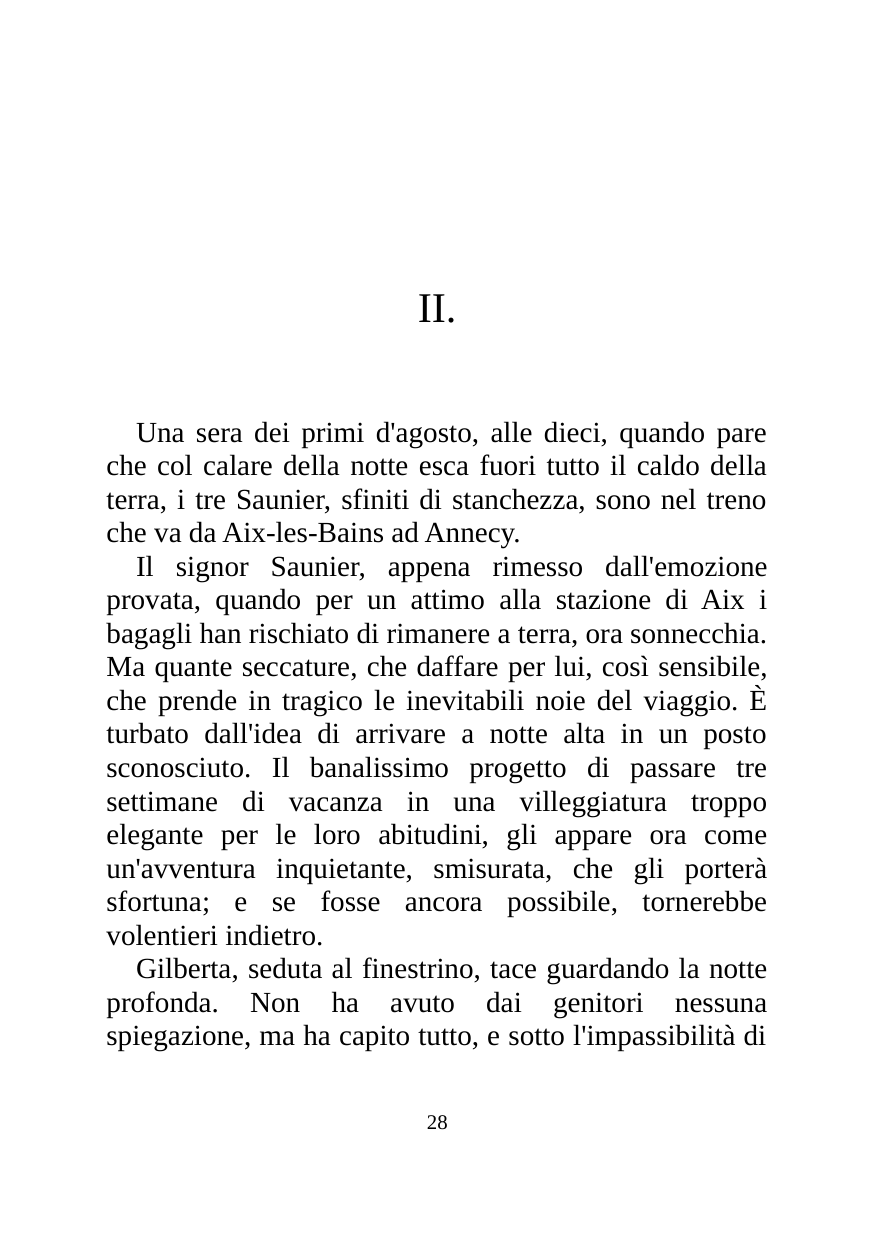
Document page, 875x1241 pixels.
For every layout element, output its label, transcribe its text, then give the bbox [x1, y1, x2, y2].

text Gilberta, seduta al finestrino, tace guardando la notte profonda. Non ha avuto dai genitori nessuna spiegazione, ma ha capito tutto, e sotto l'impassibilità di [106, 951, 768, 1052]
text Il signor Saunier, appena rimesso dall'emozione provata, quando per un attimo alla stazione di Aix i bagagli han rischiato di rimanere a terra, ora sonnecchia. Ma quante seccature, che daffare per lui, così sensibile, che prende in tragico le inevitabili noie del viaggio. È turbato dall'idea di arrivare a notte alta in un posto sconosciuto. Il banalissimo progetto di passare tre settimane di vacanza in una villeggiatura troppo elegante per le loro abitudini, gli appare ora come un'avventura inquietante, smisurata, che gli porterà sfortuna; e se fosse ancora possibile, tornerebbe volentieri indietro. [106, 549, 768, 951]
text Una sera dei primi d'agosto, alle dieci, quando pare che col calare della notte esca fuori tutto il caldo della terra, i tre Saunier, sfiniti di stanchezza, sono nel treno che va da Aix-les-Bains ad Annecy. [106, 415, 768, 549]
subtitle II. [106, 283, 768, 332]
